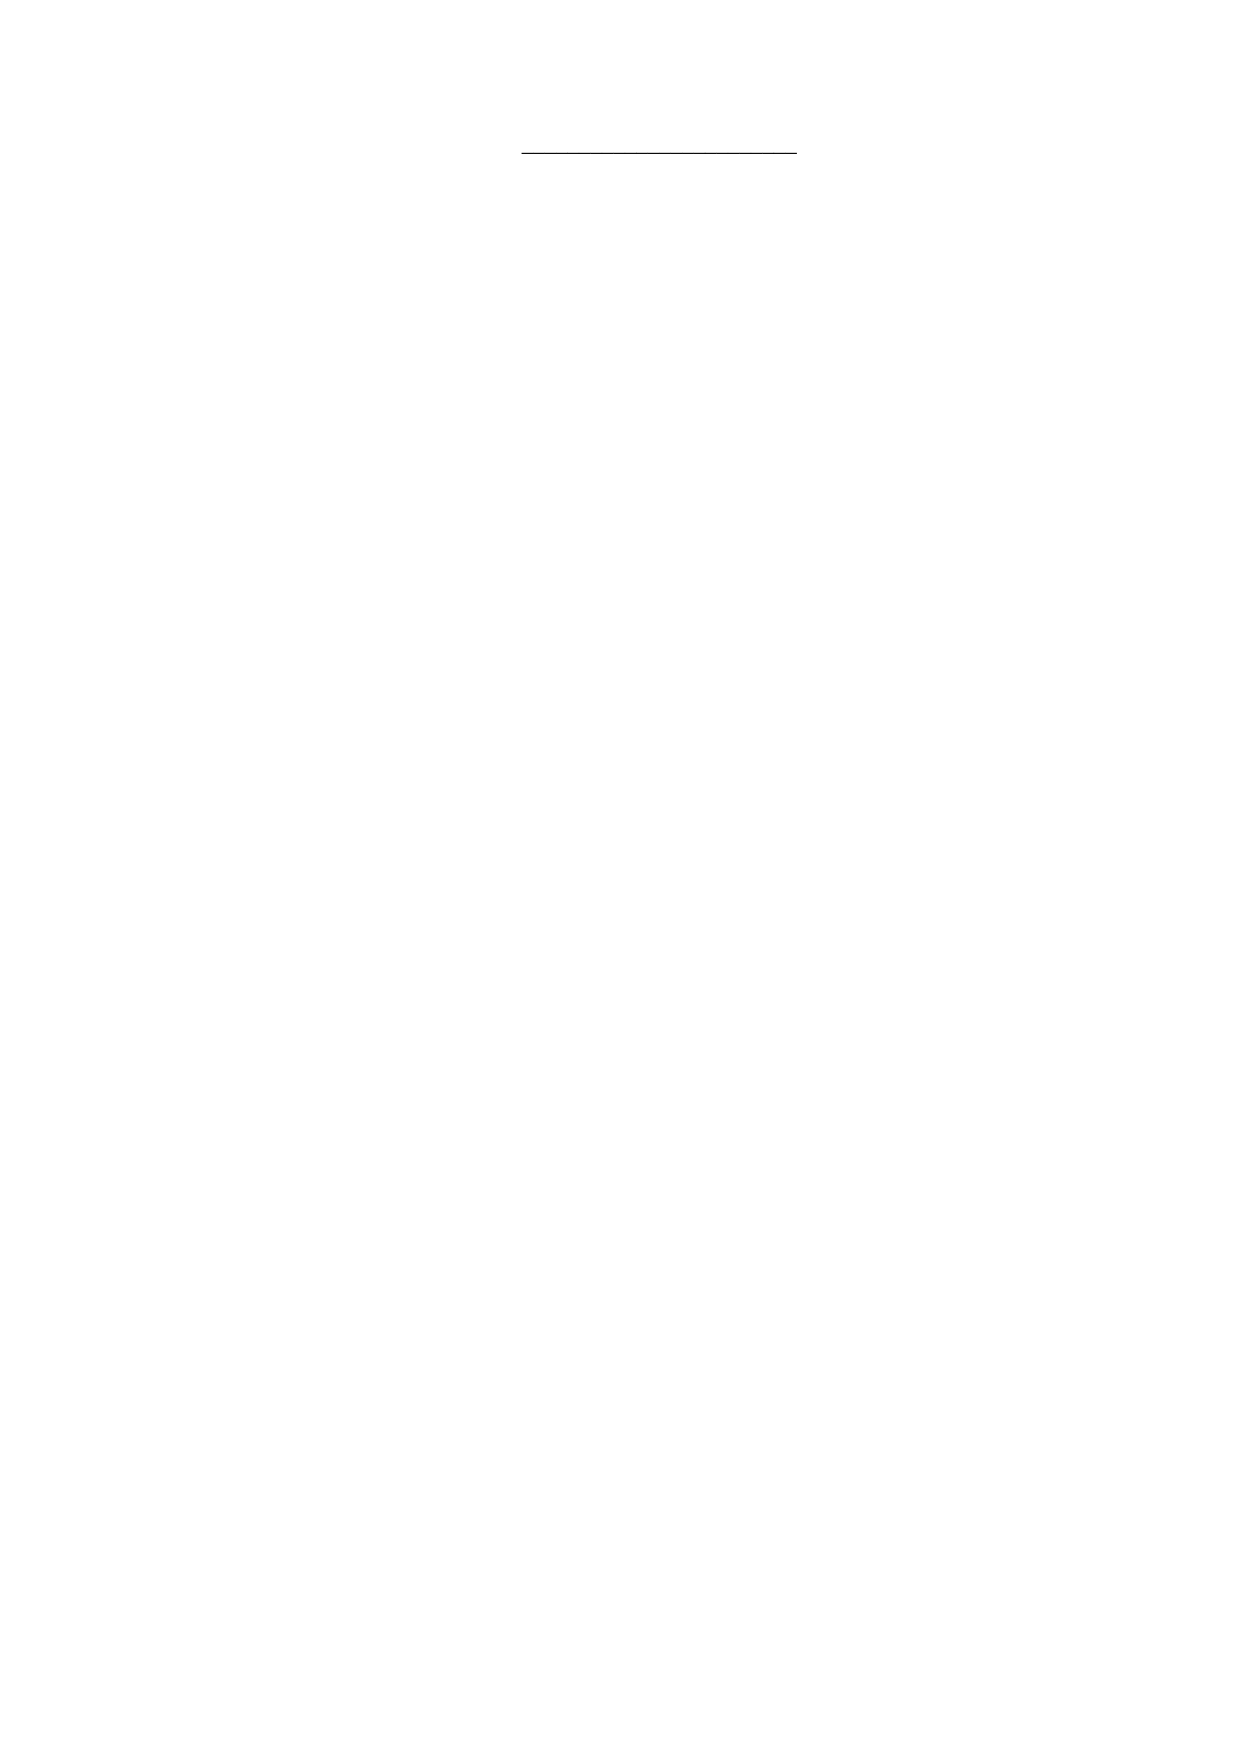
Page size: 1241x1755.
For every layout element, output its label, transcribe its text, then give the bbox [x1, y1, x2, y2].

text ________________________ [177, 130, 1181, 156]
